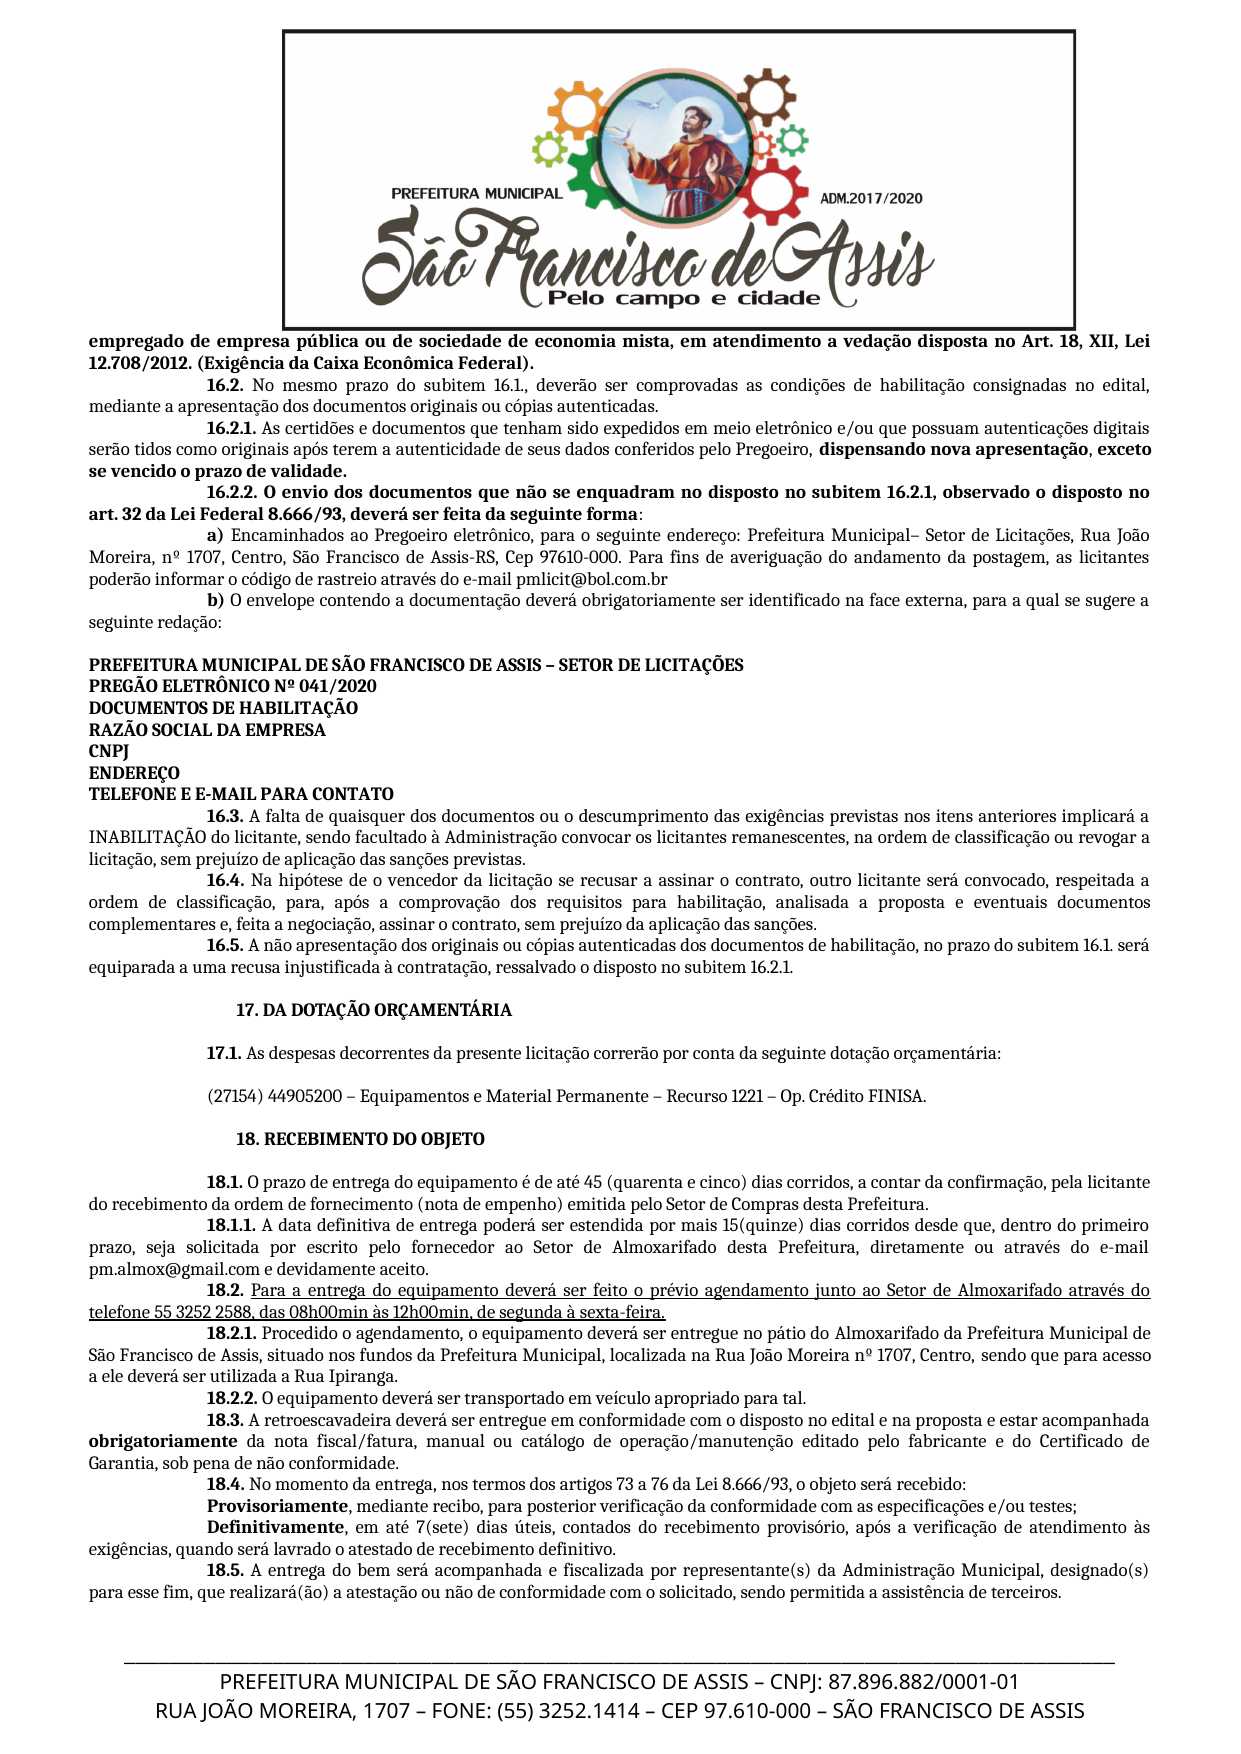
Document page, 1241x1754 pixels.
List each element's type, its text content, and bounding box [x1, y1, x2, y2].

text a) Encaminhados ao Pregoeiro eletrônico, para o seguinte endereço: Prefeitura Municipal– Setor de Licitações, Rua João Moreira, nº 1707, Centro, São Francisco de Assis-RS, Cep 97610-000. Para fins de averiguação do andamento da postagem, as licitantes poderão informar o código de rastreio através do e-mail pmlicit@bol.com.br [89, 525, 1152, 590]
text 16.2.1. As certidões e documentos que tenham sido expedidos em meio eletrônico e/ou que possuam autenticações digitais serão tidos como originais após terem a autenticidade de seus dados conferidos pelo Pregoeiro, dispensando nova apresentação, exceto se vencido o prazo de validade. [89, 417, 1152, 482]
text DOCUMENTOS DE HABILITAÇÃO [89, 697, 1152, 719]
text 18.3. A retroescavadeira deverá ser entregue em conformidade com o disposto no edital e na proposta e estar acompanhada obrigatoriamente da nota fiscal/fatura, manual ou catálogo de operação/manutenção editado pelo fabricante e do Certificado de Garantia, sob pena de não conformidade. [89, 1409, 1152, 1474]
text CNPJ [89, 741, 1152, 762]
text 16.3. A falta de quaisquer dos documentos ou o descumprimento das exigências previstas nos itens anteriores implicará a INABILITAÇÃO do licitante, sendo facultado à Administração convocar os licitantes remanescentes, na ordem de classificação ou revogar a licitação, sem prejuízo de aplicação das sanções previstas. [89, 805, 1152, 870]
text PREGÃO ELETRÔNICO Nº 041/2020 [89, 676, 1152, 697]
text Provisoriamente, mediante recibo, para posterior verificação da conformidade com as especificações e/ou testes; [89, 1495, 1152, 1517]
text 18.2.2. O equipamento deverá ser transportado em veículo apropriado para tal. [89, 1387, 1152, 1409]
text 16.2. No mesmo prazo do subitem 16.1., deverão ser comprovadas as condições de habilitação consignadas no edital, mediante a apresentação dos documentos originais ou cópias autenticadas. [89, 374, 1152, 417]
text 18.2. Para a entrega do equipamento deverá ser feito o prévio agendamento junto ao Setor de Almoxarifado através do telefone 55 3252 2588, das 08h00min às 12h00min, de segunda à sexta-feira. [89, 1280, 1152, 1323]
text (27154) 44905200 – Equipamentos e Material Permanente – Recurso 1221 – Op. Crédito FINISA. [89, 1086, 1152, 1107]
text empregado de empresa pública ou de sociedade de economia mista, em atendimento a vedação disposta no Art. 18, XII, Lei 12.708/2012. (Exigência da Caixa Econômica Federal). [89, 331, 1152, 374]
text ENDEREÇO [89, 762, 1152, 784]
text b) O envelope contendo a documentação deverá obrigatoriamente ser identificado na face externa, para a qual se sugere a seguinte redação: [89, 590, 1152, 633]
text 18.2.1. Procedido o agendamento, o equipamento deverá ser entregue no pátio do Almoxarifado da Prefeitura Municipal de São Francisco de Assis, situado nos fundos da Prefeitura Municipal, localizada na Rua João Moreira nº 1707, Centro, sendo que para acesso a ele deverá ser utilizada a Rua Ipiranga. [89, 1323, 1152, 1387]
text 17.1. As despesas decorrentes da presente licitação correrão por conta da seguinte dotação orçamentária: [89, 1042, 1152, 1064]
text TELEFONE E E-MAIL PARA CONTATO [89, 784, 1152, 805]
text 17. DA DOTAÇÃO ORÇAMENTÁRIA [89, 999, 1152, 1021]
text 16.4. Na hipótese de o vencedor da licitação se recusar a assinar o contrato, outro licitante será convocado, respeitada a ordem de classificação, para, após a comprovação dos requisitos para habilitação, analisada a proposta e eventuais documentos complementares e, feita a negociação, assinar o contrato, sem prejuízo da aplicação das sanções. [89, 870, 1152, 935]
text 18.1.1. A data definitiva de entrega poderá ser estendida por mais 15(quinze) dias corridos desde que, dentro do primeiro prazo, seja solicitada por escrito pelo fornecedor ao Setor de Almoxarifado desta Prefeitura, diretamente ou através do e-mail pm.almox@gmail.com e devidamente aceito. [89, 1215, 1152, 1280]
text 18. RECEBIMENTO DO OBJETO [89, 1129, 1152, 1150]
text RAZÃO SOCIAL DA EMPRESA [89, 719, 1152, 741]
text 18.5. A entrega do bem será acompanhada e fiscalizada por representante(s) da Administração Municipal, designado(s) para esse fim, que realizará(ão) a atestação ou não de conformidade com o solicitado, sendo permitida a assistência de terceiros. [89, 1560, 1152, 1603]
text PREFEITURA MUNICIPAL DE SÃO FRANCISCO DE ASSIS – SETOR DE LICITAÇÕES [89, 654, 1152, 676]
text 16.5. A não apresentação dos originais ou cópias autenticadas dos documentos de habilitação, no prazo do subitem 16.1. será equiparada a uma recusa injustificada à contratação, ressalvado o disposto no subitem 16.2.1. [89, 935, 1152, 978]
text 18.4. No momento da entrega, nos termos dos artigos 73 a 76 da Lei 8.666/93, o objeto será recebido: [89, 1474, 1152, 1495]
text 18.1. O prazo de entrega do equipamento é de até 45 (quarenta e cinco) dias corridos, a contar da confirmação, pela licitante do recebimento da ordem de fornecimento (nota de empenho) emitida pelo Setor de Compras desta Prefeitura. [89, 1172, 1152, 1215]
text 16.2.2. O envio dos documentos que não se enquadram no disposto no subitem 16.2.1, observado o disposto no art. 32 da Lei Federal 8.666/93, deverá ser feita da seguinte forma: [89, 482, 1152, 525]
text Definitivamente, em até 7(sete) dias úteis, contados do recebimento provisório, após a verificação de atendimento às exigências, quando será lavrado o atestado de recebimento definitivo. [89, 1517, 1152, 1560]
